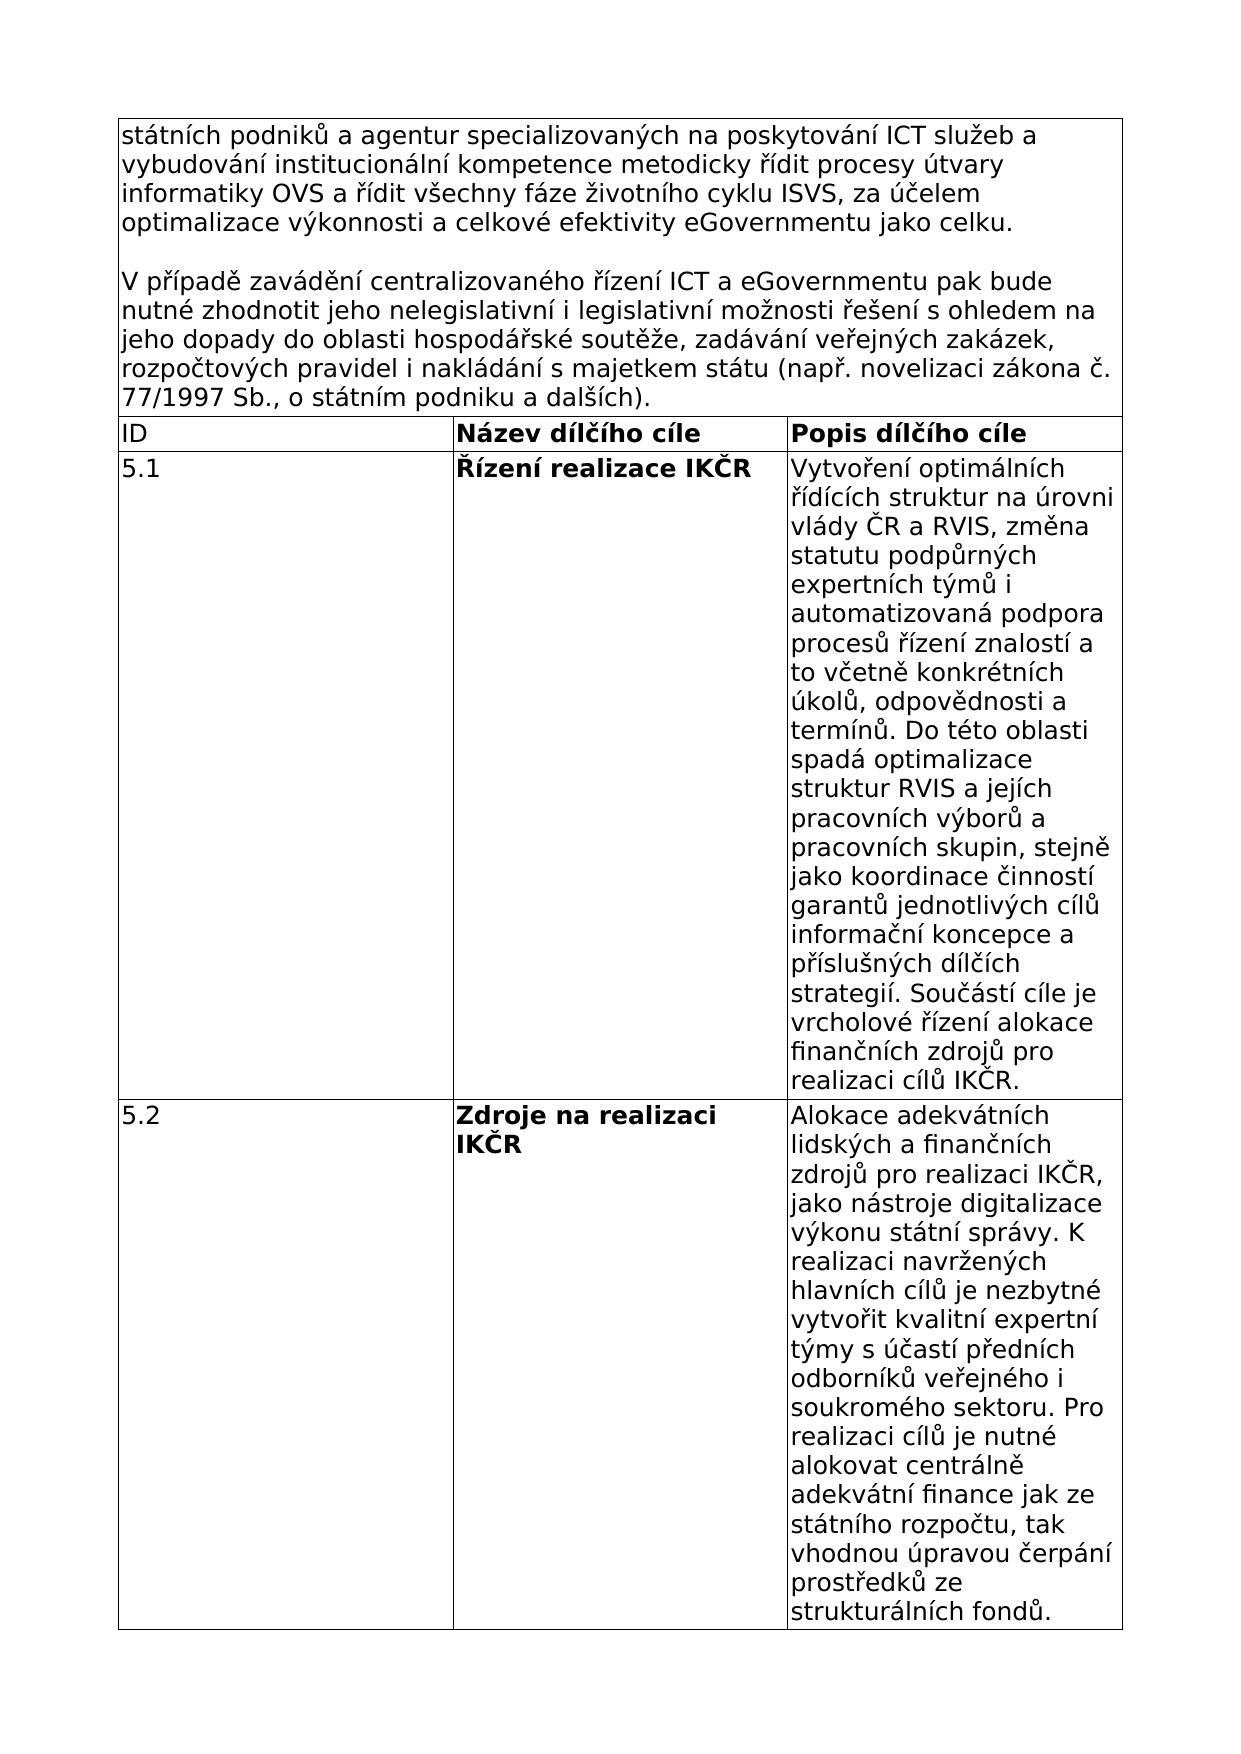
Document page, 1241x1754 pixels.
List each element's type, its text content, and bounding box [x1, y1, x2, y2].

table_cell ID [119, 417, 453, 451]
table_cell 5.1 [119, 452, 453, 1098]
table_cell Název dílčího cíle [454, 417, 787, 451]
table_cell Vytvoření optimálních řídících struktur na úrovni vlády ČR a RVIS, změna statutu podpůrných expertních týmů i automatizovaná podpora procesů řízení znalostí a to včetně konkrétních úkolů, odpovědnosti a termínů. Do této oblasti spadá optimalizace struktur RVIS a jejích pracovních výborů a pracovních skupin, stejně jako koordinace činností garantů jednotlivých cílů informační koncepce a příslušných dílčích strategií. Součástí cíle je vrcholové řízení alokace finančních zdrojů pro realizaci cílů IKČR. [788, 452, 1122, 1098]
table_cell Řízení realizace IKČR [454, 452, 787, 1098]
table_cell státních podniků a agentur specializovaných na poskytování ICT služeb a vybudování institucionální kompetence metodicky řídit procesy útvary informatiky OVS a řídit všechny fáze životního cyklu ISVS, za účelem optimalizace výkonnosti a celkové efektivity eGovernmentu jako celku. V případě zavádění centralizovaného řízení ICT a eGovernmentu pak bude nutné zhodnotit jeho nelegislativní i legislativní možnosti řešení s ohledem na jeho dopady do oblasti hospodářské soutěže, zadávání veřejných zakázek, rozpočtových pravidel i nakládání s majetkem státu (např. novelizaci zákona č. 77/1997 Sb., o státním podniku a dalších). [119, 119, 1122, 416]
table_cell 5.2 [119, 1100, 453, 1629]
table_cell Alokace adekvátních lidských a finančních zdrojů pro realizaci IKČR, jako nástroje digitalizace výkonu státní správy. K realizaci navržených hlavních cílů je nezbytné vytvořit kvalitní expertní týmy s účastí předních odborníků veřejného i soukromého sektoru. Pro realizaci cílů je nutné alokovat centrálně adekvátní finance jak ze státního rozpočtu, tak vhodnou úpravou čerpání prostředků ze strukturálních fondů. [788, 1100, 1122, 1629]
table_cell Zdroje na realizaci IKČR [454, 1100, 787, 1629]
table_cell Popis dílčího cíle [788, 417, 1122, 451]
